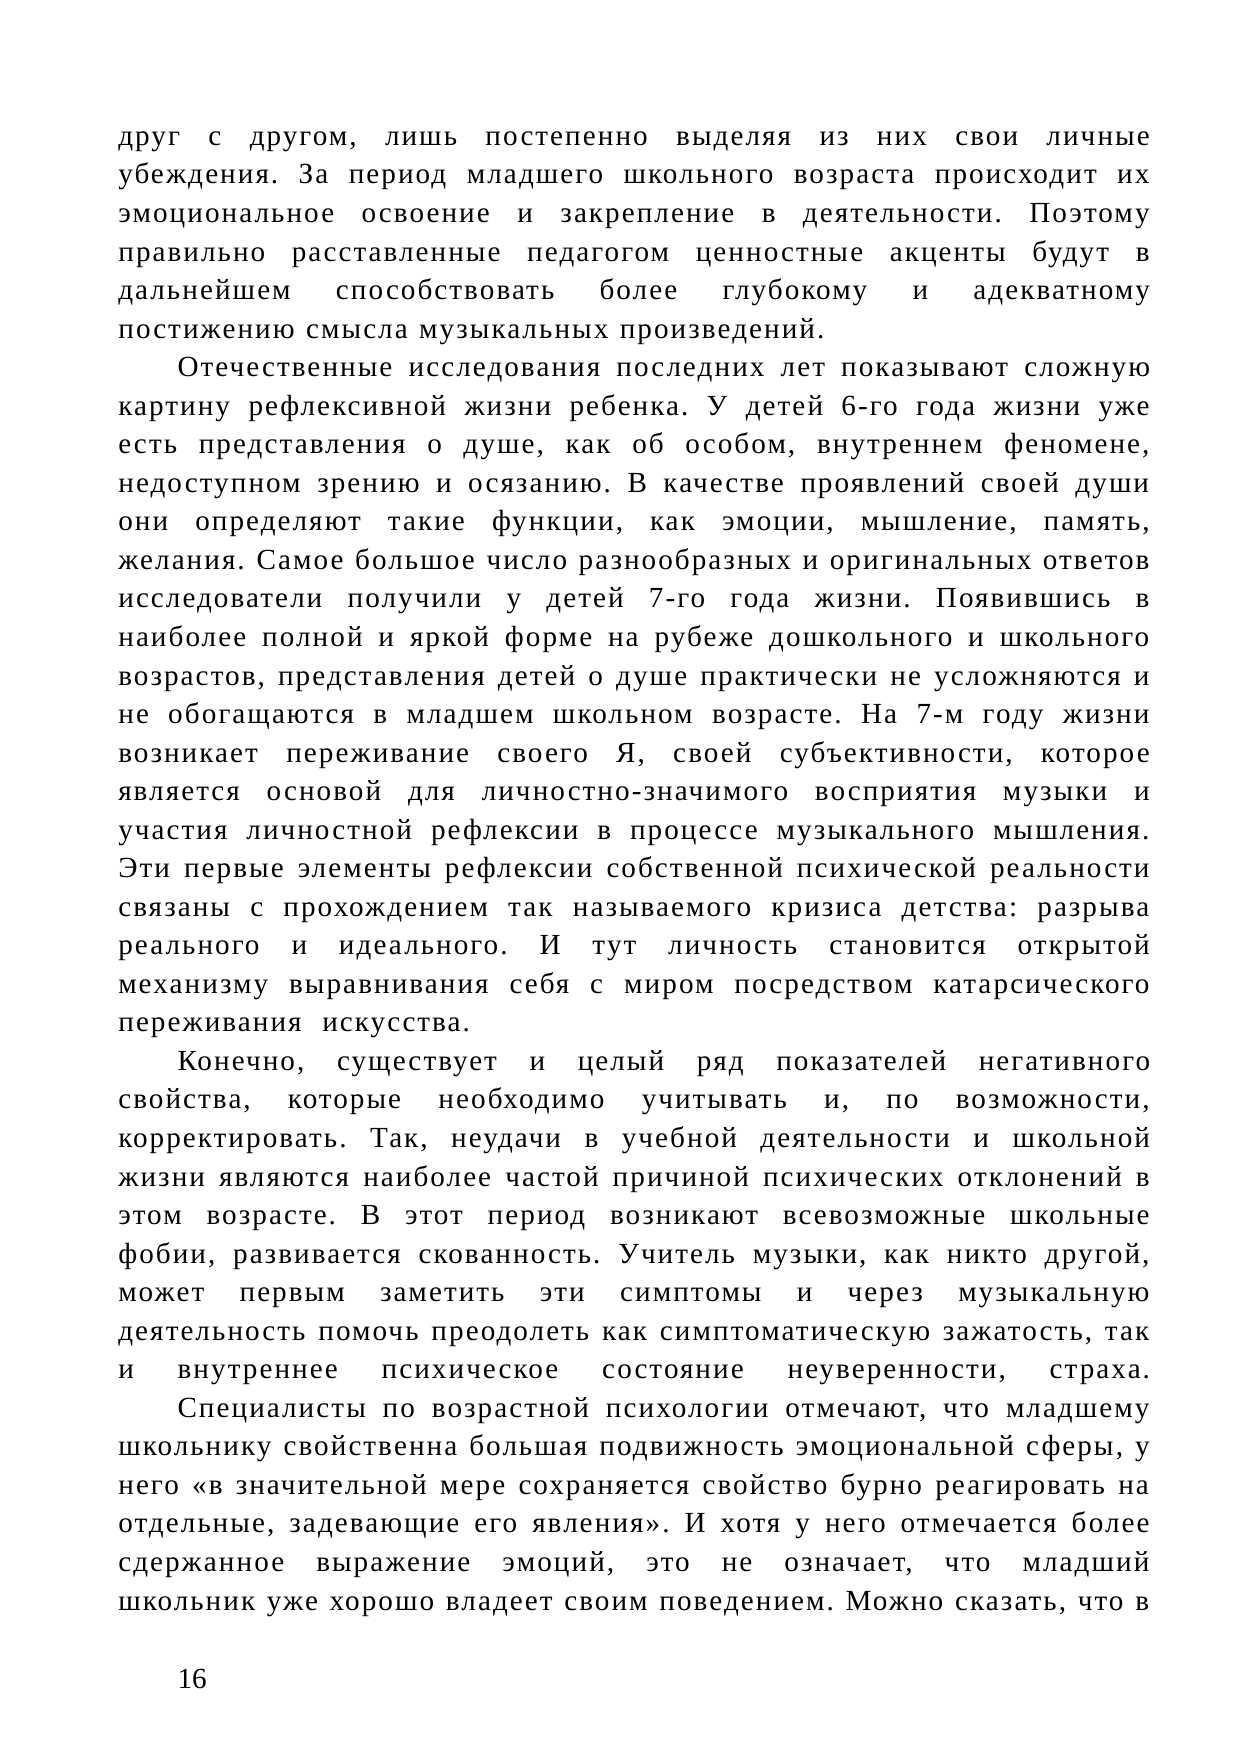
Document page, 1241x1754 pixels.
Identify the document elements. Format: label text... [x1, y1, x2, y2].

text друг с другом, лишь постепенно выделяя из них свои личные убеждения. За период младшего школьного возраста происходит их эмоциональное освоение и закрепление в деятельности. Поэтому правильно расставленные педагогом ценностные акценты будут в дальнейшем способствовать более глубокому и адекватному постижению смысла музыкальных произведений. Отечественные исследования последних лет показывают сложную картину рефлексивной жизни ребенка. У детей 6-го года жизни уже есть представления о душе, как об особом, внутреннем феномене, недоступном зрению и осязанию. В качестве проявлений своей души они определяют такие функции, как эмоции, мышление, память, желания. Самое большое число разнообразных и оригинальных ответов исследователи получили у детей 7-го года жизни. Появившись в наиболее полной и яркой форме на рубеже дошкольного и школьного возрастов, представления детей о душе практически не усложняются и не обогащаются в младшем школьном возрасте. На 7-м году жизни возникает переживание своего Я, своей субъективности, которое является основой для личностно-значимого восприятия музыки и участия личностной рефлексии в процессе музыкального мышления. Эти первые элементы рефлексии собственной психической реальности связаны с прохождением так называемого кризиса детства: разрыва реального и идеального. И тут личность становится открытой механизму выравнивания себя с миром посредством катарсического переживания искусства. Конечно, существует и целый ряд показателей негативного свойства, которые необходимо учитывать и, по возможности, корректировать. Так, неудачи в учебной деятельности и школьной жизни являются наиболее частой причиной психических отклонений в этом возрасте. В этот период возникают всевозможные школьные фобии, развивается скованность. Учитель музыки, как никто другой, может первым заметить эти симптомы и через музыкальную деятельность помочь преодолеть как симптоматическую зажатость, так и внутреннее психическое состояние неуверенности, страха. Специалисты по возрастной психологии отмечают, что младшему школьнику свойственна большая подвижность эмоциональной сферы, у него «в значительной мере сохраняется свойство бурно реагировать на отдельные, задевающие его явления». И хотя у него отмечается более сдержанное выражение эмоций, это не означает, что младший школьник уже хорошо владеет своим поведением. Можно сказать, что в [118, 118, 1152, 1616]
